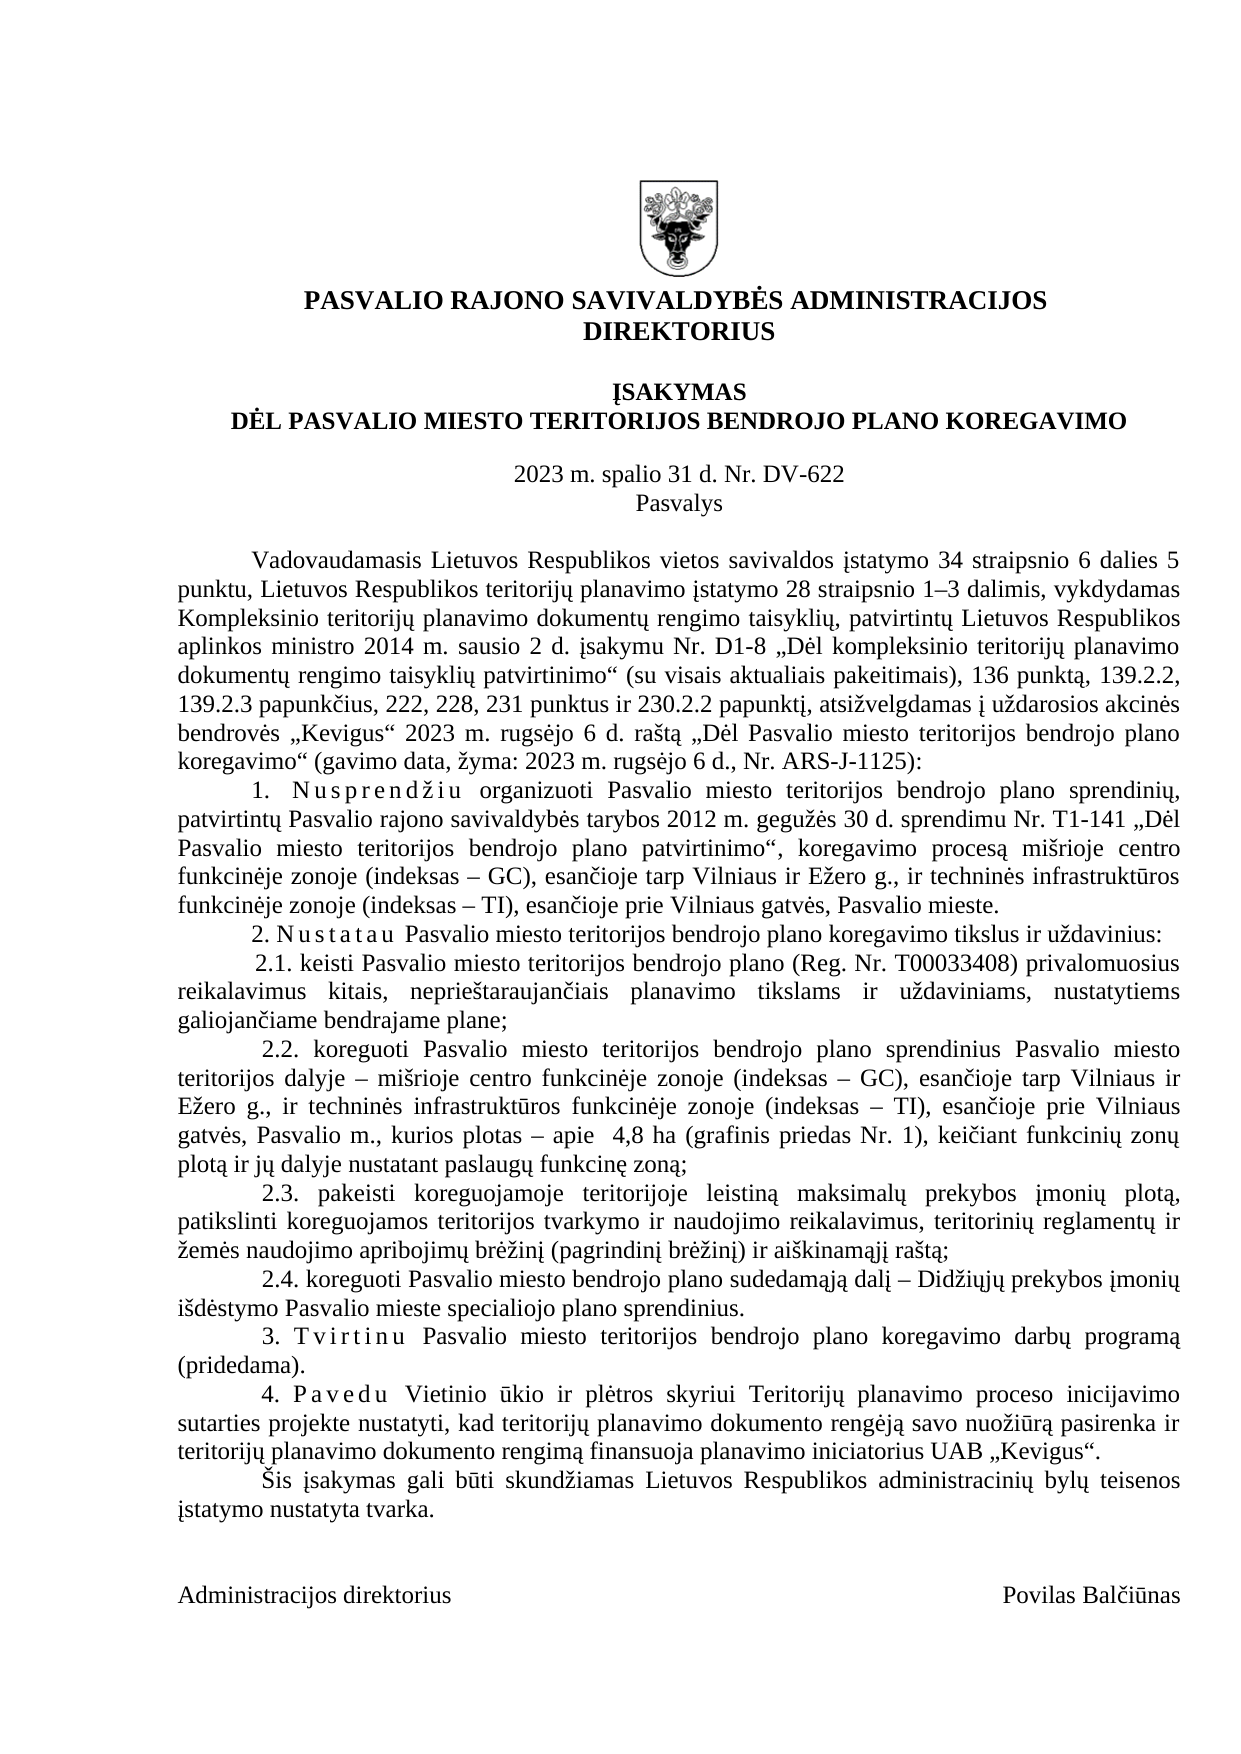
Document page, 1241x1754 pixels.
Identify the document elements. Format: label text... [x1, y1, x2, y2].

text 2.2. koreguoti Pasvalio miesto teritorijos bendrojo plano sprendinius Pasvalio miesto teritorijos dalyje – mišrioje centro funkcinėje zonoje (indeksas – GC), esančioje tarp Vilniaus ir Ežero g., ir techninės infrastruktūros funkcinėje zonoje (indeksas – TI), esančioje prie Vilniaus gatvės, Pasvalio m., kurios plotas – apie 4,8 ha (grafinis priedas Nr. 1), keičiant funkcinių zonų plotą ir jų dalyje nustatant paslaugų funkcinę zoną; [177, 1034, 1181, 1178]
text 1. Nusprendžiu organizuoti Pasvalio miesto teritorijos bendrojo plano sprendinių, patvirtintų Pasvalio rajono savivaldybės tarybos 2012 m. gegužės 30 d. sprendimu Nr. T1-141 „Dėl Pasvalio miesto teritorijos bendrojo plano patvirtinimo“, koregavimo procesą mišrioje centro funkcinėje zonoje (indeksas – GC), esančioje tarp Vilniaus ir Ežero g., ir techninės infrastruktūros funkcinėje zonoje (indeksas – TI), esančioje prie Vilniaus gatvės, Pasvalio mieste. [177, 775, 1181, 919]
text Pasvalio rajono savivaldybės administracijos [177, 284, 1181, 315]
text 4. Pavedu Vietinio ūkio ir plėtros skyriui Teritorijų planavimo proceso inicijavimo sutarties projekte nustatyti, kad teritorijų planavimo dokumento rengėją savo nuožiūrą pasirenka ir teritorijų planavimo dokumento rengimą finansuoja planavimo iniciatorius UAB „Kevigus“. [177, 1379, 1181, 1465]
text DĖL PASVALIO MIESTO TERITORIJOS BENDROJO PLANO KOREGAVIMO [177, 406, 1181, 435]
text 2.3. pakeisti koreguojamoje teritorijoje leistiną maksimalų prekybos įmonių plotą, patikslinti koreguojamos teritorijos tvarkymo ir naudojimo reikalavimus, teritorinių reglamentų ir žemės naudojimo apribojimų brėžinį (pagrindinį brėžinį) ir aiškinamąjį raštą; [177, 1178, 1181, 1264]
text Pasvalys [177, 488, 1181, 516]
text įsakymas [177, 377, 1181, 406]
text Šis įsakymas gali būti skundžiamas Lietuvos Respublikos administracinių bylų teisenos įstatymo nustatyta tvarka. [177, 1465, 1181, 1523]
text Vadovaudamasis Lietuvos Respublikos vietos savivaldos įstatymo 34 straipsnio 6 dalies 5 punktu, Lietuvos Respublikos teritorijų planavimo įstatymo 28 straipsnio 1–3 dalimis, vykdydamas Kompleksinio teritorijų planavimo dokumentų rengimo taisyklių, patvirtintų Lietuvos Respublikos aplinkos ministro 2014 m. sausio 2 d. įsakymu Nr. D1-8 „Dėl kompleksinio teritorijų planavimo dokumentų rengimo taisyklių patvirtinimo“ (su visais aktualiais pakeitimais), 136 punktą, 139.2.2, 139.2.3 papunkčius, 222, 228, 231 punktus ir 230.2.2 papunktį, atsižvelgdamas į uždarosios akcinės bendrovės „Kevigus“ 2023 m. rugsėjo 6 d. raštą „Dėl Pasvalio miesto teritorijos bendrojo plano koregavimo“ (gavimo data, žyma: 2023 m. rugsėjo 6 d., Nr. ARS-J-1125): [177, 545, 1181, 775]
text Administracijos direktorius Povilas Balčiūnas [177, 1580, 1181, 1609]
text 2023 m. spalio 31 d. Nr. DV-622 [177, 459, 1181, 488]
text direktorius [177, 315, 1181, 346]
text 2.4. koreguoti Pasvalio miesto bendrojo plano sudedamąją dalį – Didžiųjų prekybos įmonių išdėstymo Pasvalio mieste specialiojo plano sprendinius. [177, 1264, 1181, 1321]
text 2.1. keisti Pasvalio miesto teritorijos bendrojo plano (Reg. Nr. T00033408) privalomuosius reikalavimus kitais, neprieštaraujančiais planavimo tikslams ir uždaviniams, nustatytiems galiojančiame bendrajame plane; [177, 948, 1181, 1034]
text 3. Tvirtinu Pasvalio miesto teritorijos bendrojo plano koregavimo darbų programą (pridedama). [177, 1321, 1181, 1379]
text 2. Nustatau Pasvalio miesto teritorijos bendrojo plano koregavimo tikslus ir uždavinius: [177, 919, 1181, 948]
